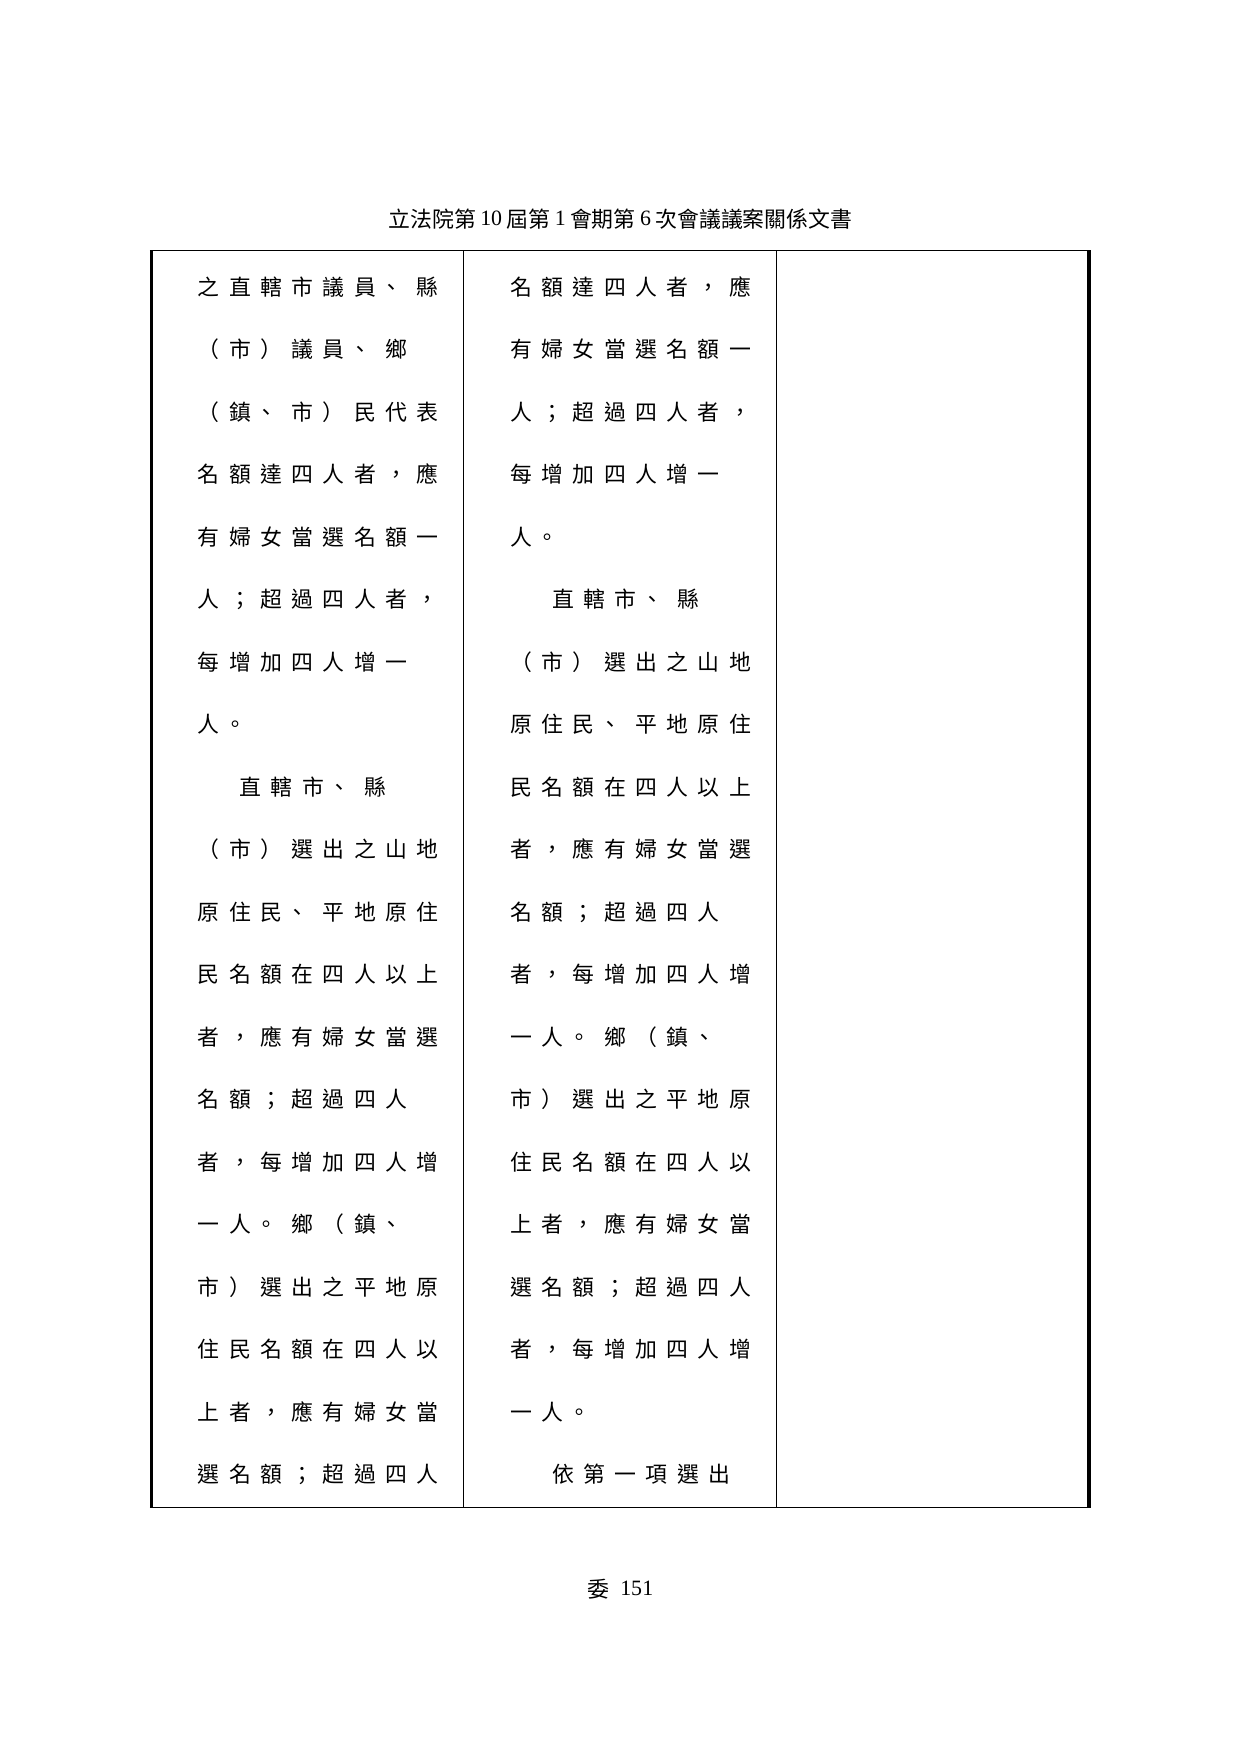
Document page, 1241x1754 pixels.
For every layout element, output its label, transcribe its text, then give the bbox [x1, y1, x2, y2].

table_cell [777, 251, 1087, 1507]
table_cell 名額達四人者，應有婦女當選名額一人；超過四人者，每增加四人增一人。 直轄市、縣（市）選出之山地原住民、平地原住民名額在四人以上者，應有婦女當選名額；超過四人者，每增加四人增一人。鄉（鎮、市）選出之平地原住民名額在四人以上者，應有婦女當選名額；超過四人者，每增加四人增一人。 依第一項選出 [464, 251, 776, 1507]
table_cell 之直轄市議員、縣（市）議員、鄉（鎮、市）民代表名額達四人者，應有婦女當選名額一人；超過四人者，每增加四人增一人。 直轄市、縣（市）選出之山地原住民、平地原住民名額在四人以上者，應有婦女當選名額；超過四人者，每增加四人增一人。鄉（鎮、市）選出之平地原住民名額在四人以上者，應有婦女當選名額；超過四人 [153, 251, 463, 1507]
